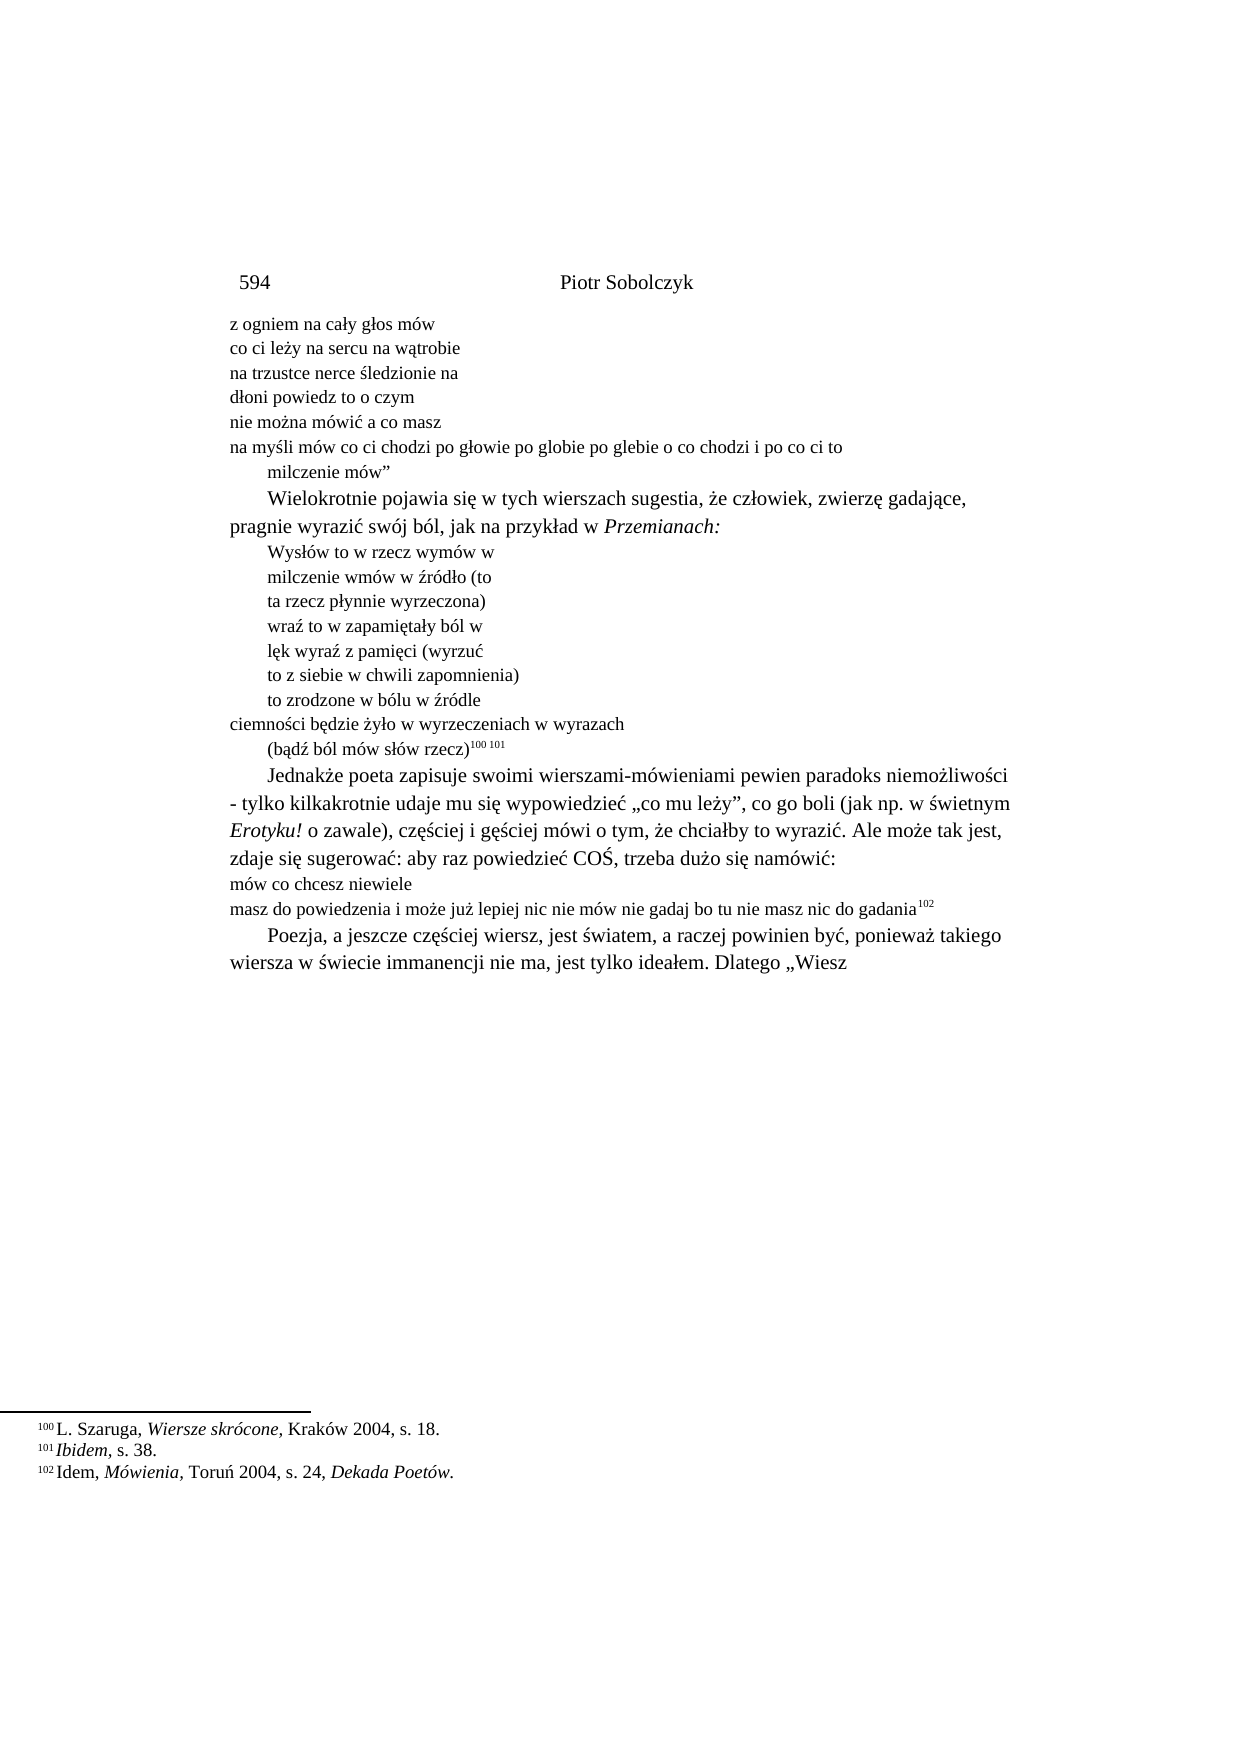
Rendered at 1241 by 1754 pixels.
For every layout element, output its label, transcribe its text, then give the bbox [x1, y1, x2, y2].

text to zrodzone w bólu w źródle [229, 686, 1011, 710]
text wraź to w zapamiętały ból w [229, 612, 1011, 636]
text na myśli mów co ci chodzi po głowie po globie po glebie o co chodzi i po co ci to [229, 433, 1011, 458]
text milczenie mów” [229, 458, 1011, 483]
text co ci leży na sercu na wątrobie [229, 334, 1011, 359]
text Idem, Mówienia, Toruń 2004, s. 24, Dekada Poetów. [0, 1461, 1241, 1482]
text Jednakże poeta zapisuje swoimi wierszami-mówieniami pewien paradoks nie­możliwości - tylko kilkakrotnie udaje mu się wypowiedzieć „co mu leży”, co go boli (jak np. w świetnym Erotyku! o zawale), częściej i gęściej mówi o tym, że chciałby to wyrazić. Ale może tak jest, zdaje się sugerować: aby raz powiedzieć COŚ, trzeba dużo się namówić: [229, 759, 1011, 870]
text milczenie wmów w źródło (to [229, 562, 1011, 587]
text to z siebie w chwili zapomnienia) [229, 661, 1011, 686]
text Wielokrotnie pojawia się w tych wierszach sugestia, że człowiek, zwierzę gada­jące, pragnie wyrazić swój ból, jak na przykład w Przemianach: [229, 483, 1011, 538]
text masz do powiedzenia i może już lepiej nic nie mów nie gadaj bo tu nie masz nic do gadania [229, 894, 1011, 919]
text Poezja, a jeszcze częściej wiersz, jest światem, a raczej powinien być, ponieważ takiego wiersza w świecie immanencji nie ma, jest tylko ideałem. Dlatego „Wiesz [229, 919, 1011, 974]
text lęk wyraź z pamięci (wyrzuć [229, 636, 1011, 661]
text Wysłów to w rzecz wymów w [229, 538, 1011, 562]
text ciemności będzie żyło w wyrzeczeniach w wyrazach [229, 710, 1011, 735]
text (bądź ból mów słów rzecz) [229, 735, 1011, 759]
text dłoni powiedz to o czym [229, 383, 1011, 408]
text Ibidem, s. 38. [0, 1439, 1241, 1461]
text ta rzecz płynnie wyrzeczona) [229, 587, 1011, 612]
text nie można mówić a co masz [229, 408, 1011, 433]
text L. Szaruga, Wiersze skrócone, Kraków 2004, s. 18. [0, 1418, 1241, 1439]
text mów co chcesz niewiele [229, 870, 1011, 894]
text na trzustce nerce śledzionie na [229, 359, 1011, 383]
text z ogniem na cały głos mów [229, 309, 1011, 334]
